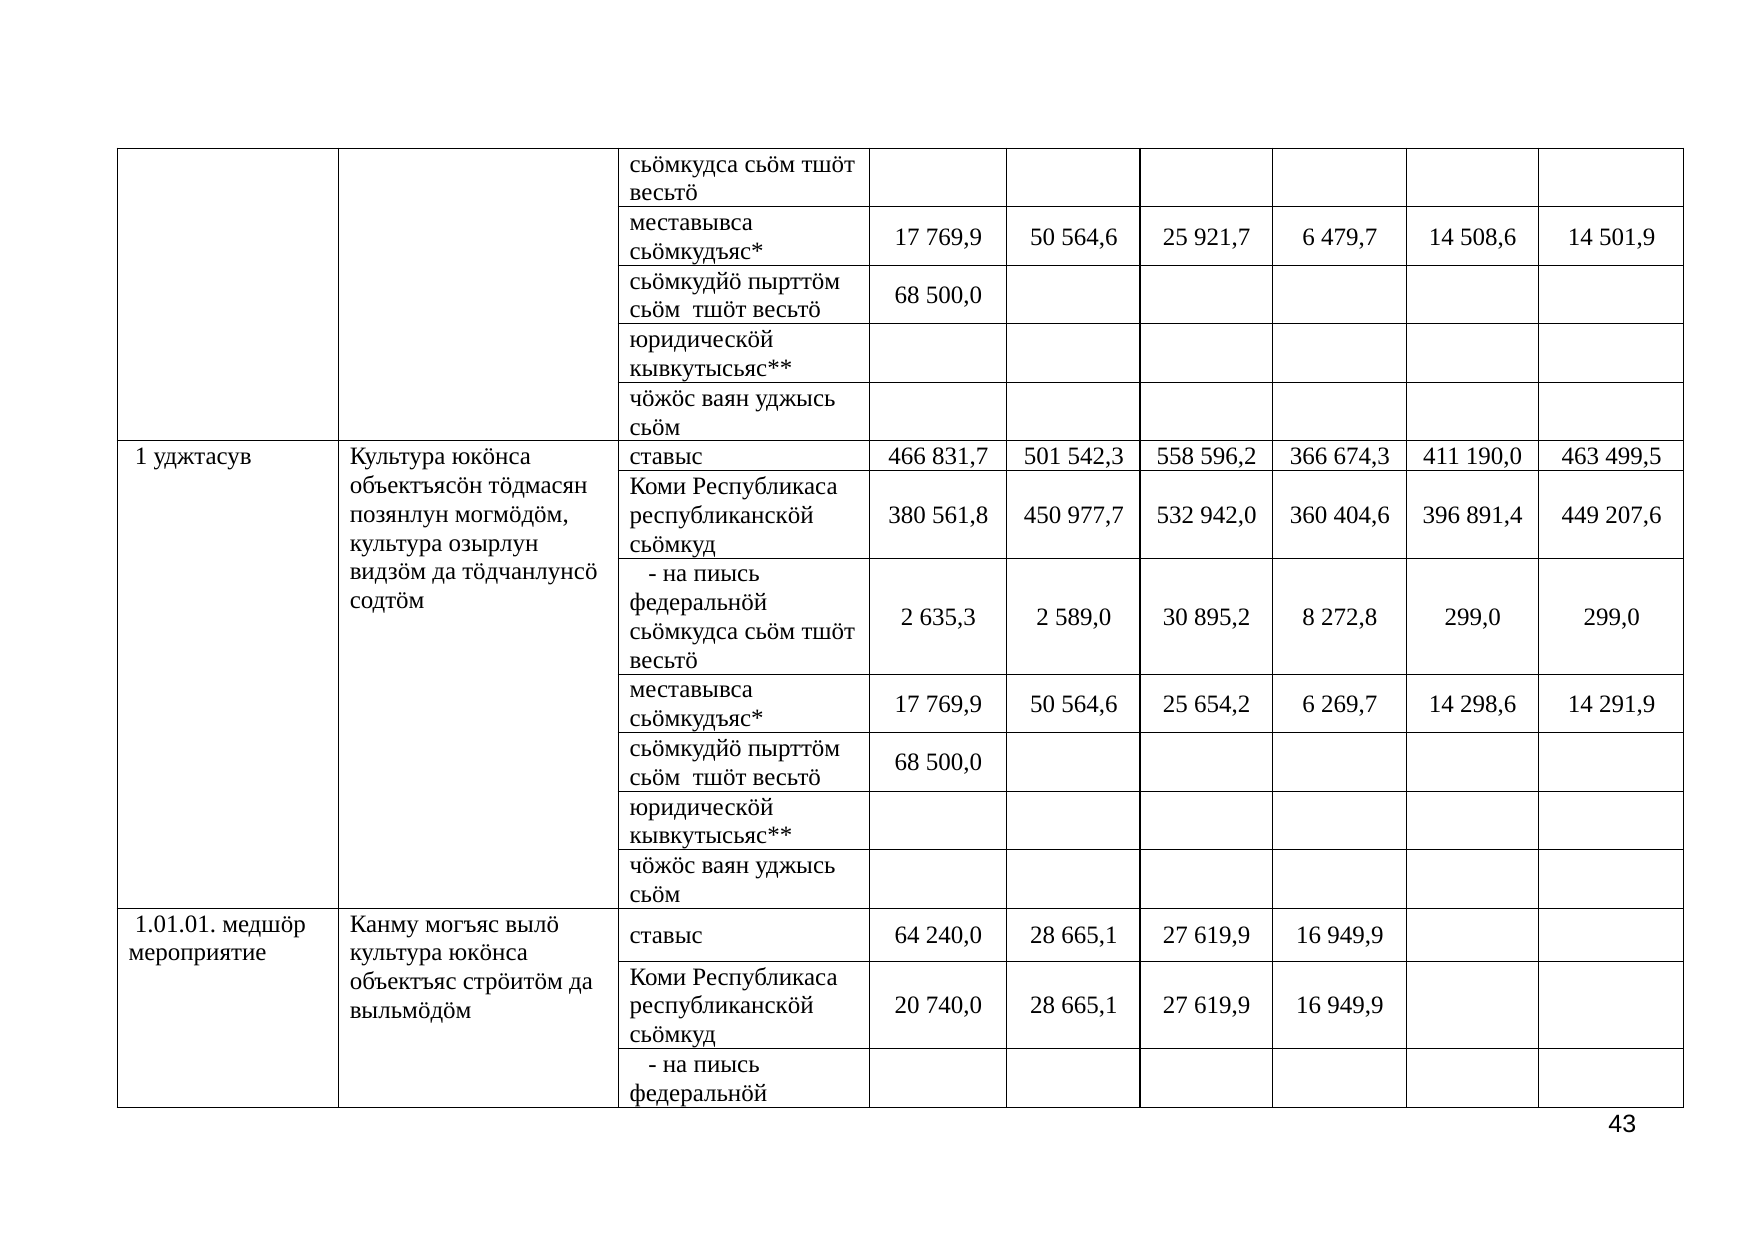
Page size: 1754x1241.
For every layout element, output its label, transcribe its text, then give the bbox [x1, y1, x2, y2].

table_cell 14 298,6 [1407, 675, 1538, 732]
table_cell [1407, 266, 1538, 323]
table_cell [1539, 792, 1683, 849]
table_cell Канму могъяс вылӧ культура юкӧнса объектъяс стрӧитӧм да выльмӧдӧм [339, 909, 618, 1107]
table_cell [1407, 909, 1538, 961]
table_cell 6 479,7 [1273, 207, 1406, 265]
table_cell [1273, 792, 1406, 849]
table_cell меставывса сьӧмкудъяс* [619, 207, 869, 265]
table_cell 1 уджтасув [118, 441, 338, 908]
table_cell 1.01.01. медшӧр мероприятие [118, 909, 338, 1107]
table_cell [1539, 850, 1683, 908]
table_cell 30 895,2 [1141, 559, 1272, 673]
table_cell [1407, 962, 1538, 1048]
table_cell 501 542,3 [1007, 441, 1139, 470]
table_cell 14 501,9 [1539, 207, 1683, 265]
table_cell [1407, 149, 1538, 206]
table_cell [1273, 850, 1406, 908]
table_cell 27 619,9 [1141, 962, 1272, 1048]
table_cell 17 769,9 [870, 207, 1006, 265]
table_cell меставывса сьӧмкудъяс* [619, 675, 869, 732]
table_cell 25 921,7 [1141, 207, 1272, 265]
table_cell 2 635,3 [870, 559, 1006, 673]
table_cell 20 740,0 [870, 962, 1006, 1048]
table_cell [1007, 1049, 1139, 1107]
table_cell 17 769,9 [870, 675, 1006, 732]
table_cell 396 891,4 [1407, 471, 1538, 557]
table_cell [1539, 733, 1683, 791]
table_cell 14 291,9 [1539, 675, 1683, 732]
table_cell сьӧмкудйӧ пырттӧм сьӧм тшӧт весьтӧ [619, 733, 869, 791]
table_cell 6 269,7 [1273, 675, 1406, 732]
table_cell 16 949,9 [1273, 962, 1406, 1048]
table_cell 50 564,6 [1007, 207, 1139, 265]
table_cell чӧжӧс ваян уджысь сьӧм [619, 850, 869, 908]
table_cell 14 508,6 [1407, 207, 1538, 265]
table_cell [1007, 383, 1139, 440]
table_cell Коми Республикаса республиканскӧй сьӧмкуд [619, 962, 869, 1048]
table_cell 299,0 [1539, 559, 1683, 673]
table_cell [1007, 850, 1139, 908]
table_cell 2 589,0 [1007, 559, 1139, 673]
table_cell 64 240,0 [870, 909, 1006, 961]
table_cell [1539, 324, 1683, 382]
table_cell [1407, 324, 1538, 382]
table_cell 50 564,6 [1007, 675, 1139, 732]
table_cell 532 942,0 [1141, 471, 1272, 557]
table_cell 366 674,3 [1273, 441, 1406, 470]
table_cell 68 500,0 [870, 266, 1006, 323]
table_cell 25 654,2 [1141, 675, 1272, 732]
table_cell 27 619,9 [1141, 909, 1272, 961]
table_cell сьӧмкудса сьӧм тшӧт весьтӧ [619, 149, 869, 206]
table_cell [870, 149, 1006, 206]
table_cell [870, 324, 1006, 382]
table_cell [870, 792, 1006, 849]
table_cell 8 272,8 [1273, 559, 1406, 673]
table_cell [1273, 324, 1406, 382]
table_cell [1407, 1049, 1538, 1107]
table_cell Культура юкӧнса объектъясӧн тӧдмасян позянлун могмӧдӧм, культура озырлун видзӧм да тӧдчанлунсӧ содтӧм [339, 441, 618, 908]
table_cell [1141, 324, 1272, 382]
table_cell [1141, 149, 1272, 206]
table_cell [1141, 383, 1272, 440]
table_cell [1141, 733, 1272, 791]
table_cell чӧжӧс ваян уджысь сьӧм [619, 383, 869, 440]
table_cell [1407, 792, 1538, 849]
table_cell [1273, 1049, 1406, 1107]
table_cell [1273, 266, 1406, 323]
table_cell [870, 1049, 1006, 1107]
table_cell [1007, 324, 1139, 382]
table_cell [1007, 733, 1139, 791]
table_cell [1007, 149, 1139, 206]
table_cell 450 977,7 [1007, 471, 1139, 557]
table_cell 68 500,0 [870, 733, 1006, 791]
table_cell [1539, 266, 1683, 323]
table_cell 463 499,5 [1539, 441, 1683, 470]
table_cell ставыс [619, 909, 869, 961]
table_cell сьӧмкудйӧ пырттӧм сьӧм тшӧт весьтӧ [619, 266, 869, 323]
table_cell [870, 850, 1006, 908]
table_cell [870, 383, 1006, 440]
table_cell 411 190,0 [1407, 441, 1538, 470]
table_cell [1273, 383, 1406, 440]
table_cell - на пиысь федеральнӧй сьӧмкудса сьӧм тшӧт весьтӧ [619, 559, 869, 673]
table_cell 360 404,6 [1273, 471, 1406, 557]
table_cell [1141, 1049, 1272, 1107]
table_cell [1539, 1049, 1683, 1107]
table_cell 28 665,1 [1007, 962, 1139, 1048]
table_cell [1007, 266, 1139, 323]
table_cell [1141, 792, 1272, 849]
table_cell [1141, 850, 1272, 908]
table_cell [1539, 383, 1683, 440]
table_cell [1539, 962, 1683, 1048]
table_cell 558 596,2 [1141, 441, 1272, 470]
table_cell 449 207,6 [1539, 471, 1683, 557]
table_cell [1273, 149, 1406, 206]
table_cell ставыс [619, 441, 869, 470]
table_cell 299,0 [1407, 559, 1538, 673]
table_cell [1539, 149, 1683, 206]
table_cell - на пиысь федеральнӧй [619, 1049, 869, 1107]
table_cell [1007, 792, 1139, 849]
table_cell 466 831,7 [870, 441, 1006, 470]
table_cell [1407, 733, 1538, 791]
table_cell 28 665,1 [1007, 909, 1139, 961]
table_cell [1407, 383, 1538, 440]
table_cell [118, 149, 338, 440]
table_cell Коми Республикаса республиканскӧй сьӧмкуд [619, 471, 869, 557]
table_cell [339, 149, 618, 440]
table_cell [1273, 733, 1406, 791]
table_cell [1539, 909, 1683, 961]
table_cell 16 949,9 [1273, 909, 1406, 961]
table_cell [1407, 850, 1538, 908]
table_cell юридическӧй кывкутысьяс** [619, 324, 869, 382]
table_cell юридическӧй кывкутысьяс** [619, 792, 869, 849]
table_cell 380 561,8 [870, 471, 1006, 557]
table_cell [1141, 266, 1272, 323]
